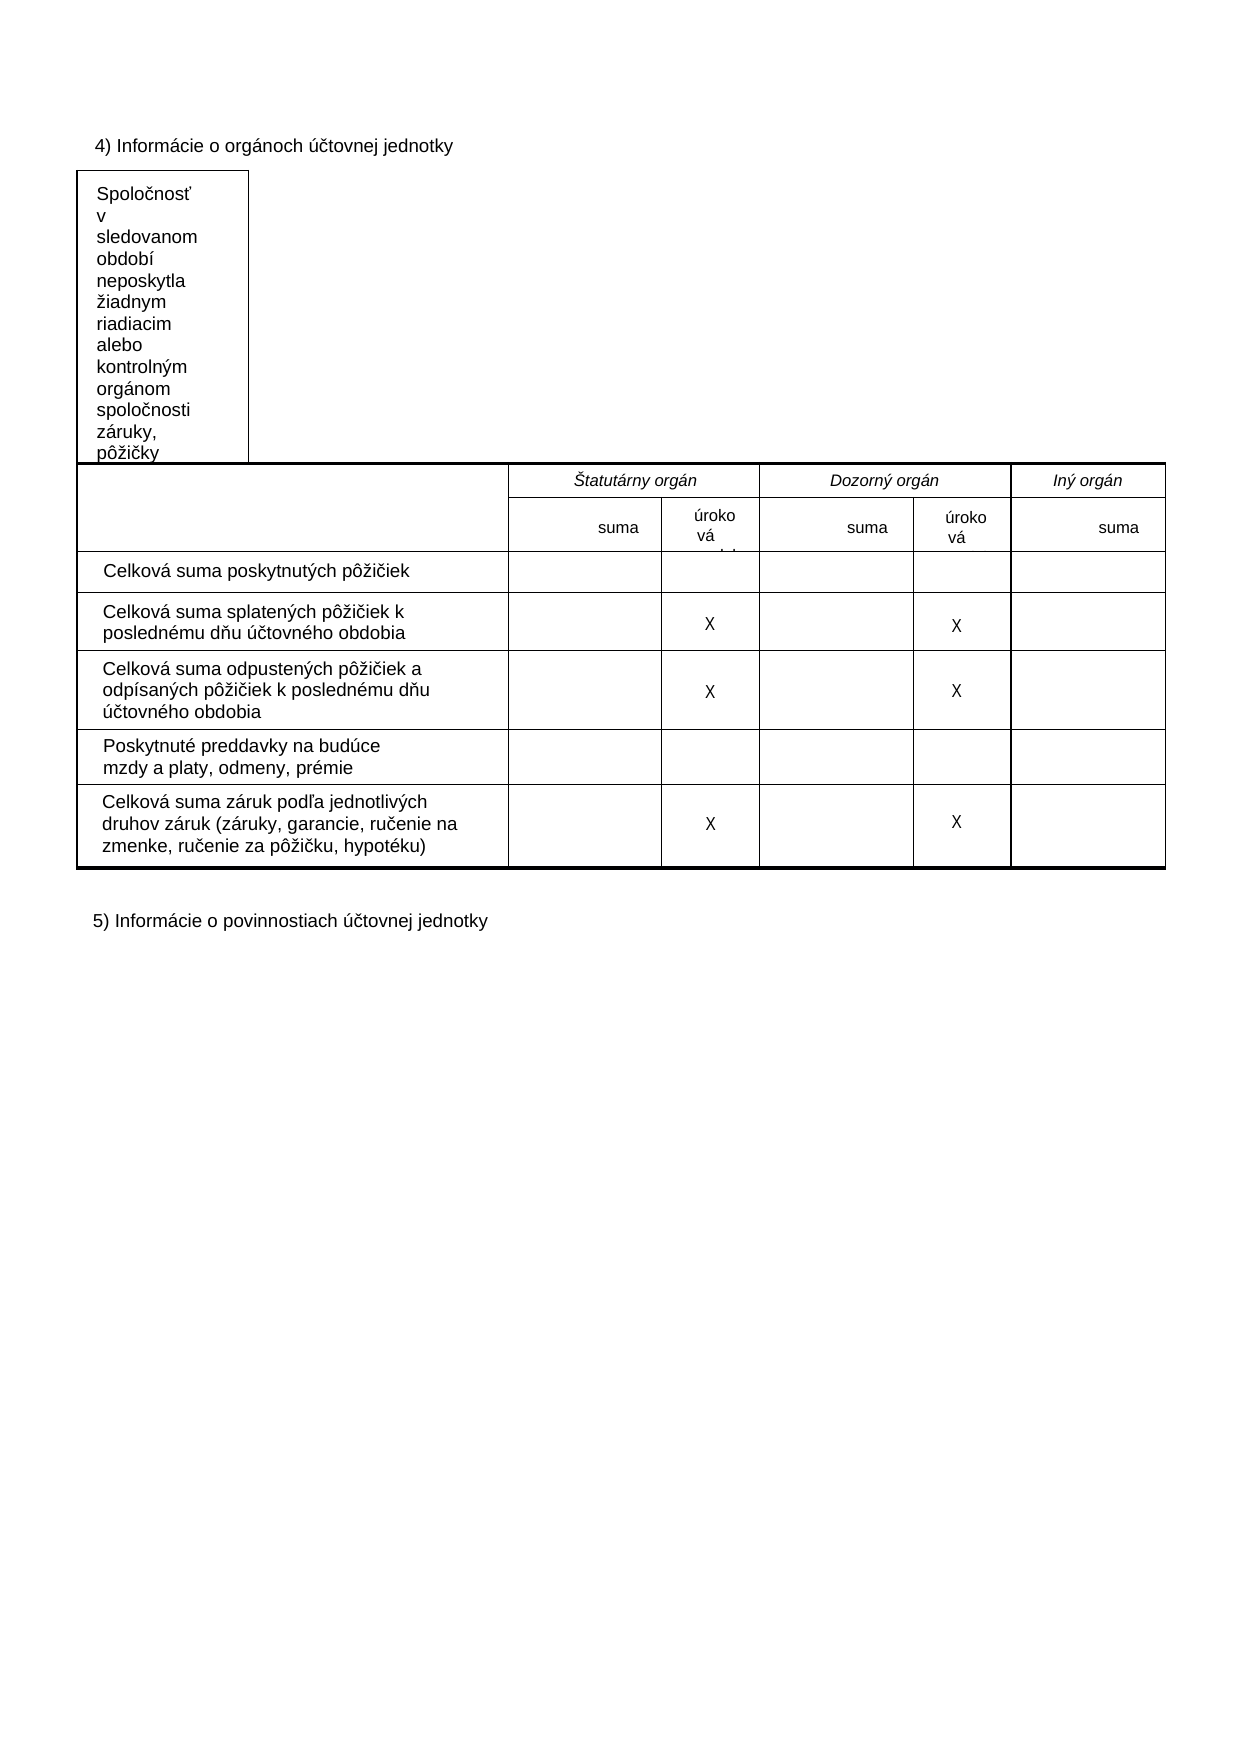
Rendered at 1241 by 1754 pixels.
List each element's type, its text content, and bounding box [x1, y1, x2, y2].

table_cell [509, 730, 661, 784]
table_cell Poskytnuté preddavky na budúce mzdy a platy, odmeny, prémie [78, 730, 508, 784]
table_cell [78, 465, 508, 551]
table_cell suma [760, 498, 913, 551]
table_cell Iný orgán [1012, 465, 1165, 497]
table_cell [509, 785, 661, 866]
table_cell [662, 730, 759, 784]
table_cell [509, 651, 661, 728]
table_cell [760, 552, 913, 592]
table_cell suma [1012, 498, 1165, 551]
table_cell [662, 552, 759, 592]
table_cell X [914, 593, 1010, 650]
table_cell Celková suma poskytnutých pôžičiek [78, 552, 508, 592]
table_cell suma [509, 498, 661, 551]
table_cell úroková sadzba [662, 498, 759, 551]
table_cell [760, 730, 913, 784]
table_cell Celková suma splatených pôžičiek k poslednému dňu účtovného obdobia [78, 593, 508, 650]
table_cell Celková suma odpustených pôžičiek a odpísaných pôžičiek k poslednému dňu účtovného obdobia [78, 651, 508, 728]
table_cell [509, 552, 661, 592]
table_cell [760, 651, 913, 728]
table_cell Dozorný orgán [760, 465, 1010, 497]
list Informácie o orgánoch účtovnej jednotky [94, 135, 1194, 156]
table_cell [1012, 785, 1165, 866]
table_cell [1012, 730, 1165, 784]
list Informácie o povinnostiach účtovnej jednotky [93, 912, 1194, 931]
table_cell úroková sadzba [914, 498, 1010, 551]
table_cell X [662, 785, 759, 866]
table_cell [1012, 552, 1165, 592]
table_cell [914, 552, 1010, 592]
table_cell [1012, 651, 1165, 728]
table_cell Štatutárny orgán [509, 465, 759, 497]
table_cell X [662, 651, 759, 728]
table_cell [1012, 593, 1165, 650]
table_cell X [914, 651, 1010, 728]
table_cell X [914, 785, 1010, 866]
table_cell [914, 730, 1010, 784]
table_header Spoločnosť v sledovanom období neposkytla žiadnym riadiacim alebo kontrolným orgánom spoločnosti záruky, pôžičky alebo iné zabezpečenia, finančné prostriedky alebo iné plnenia. [78, 171, 248, 462]
table_cell Celková suma záruk podľa jednotlivých druhov záruk (záruky, garancie, ručenie na zmenke, ručenie za pôžičku, hypotéku) [78, 785, 508, 866]
table_cell X [662, 593, 759, 650]
table_cell [509, 593, 661, 650]
table_cell [760, 593, 913, 650]
table_cell [760, 785, 913, 866]
